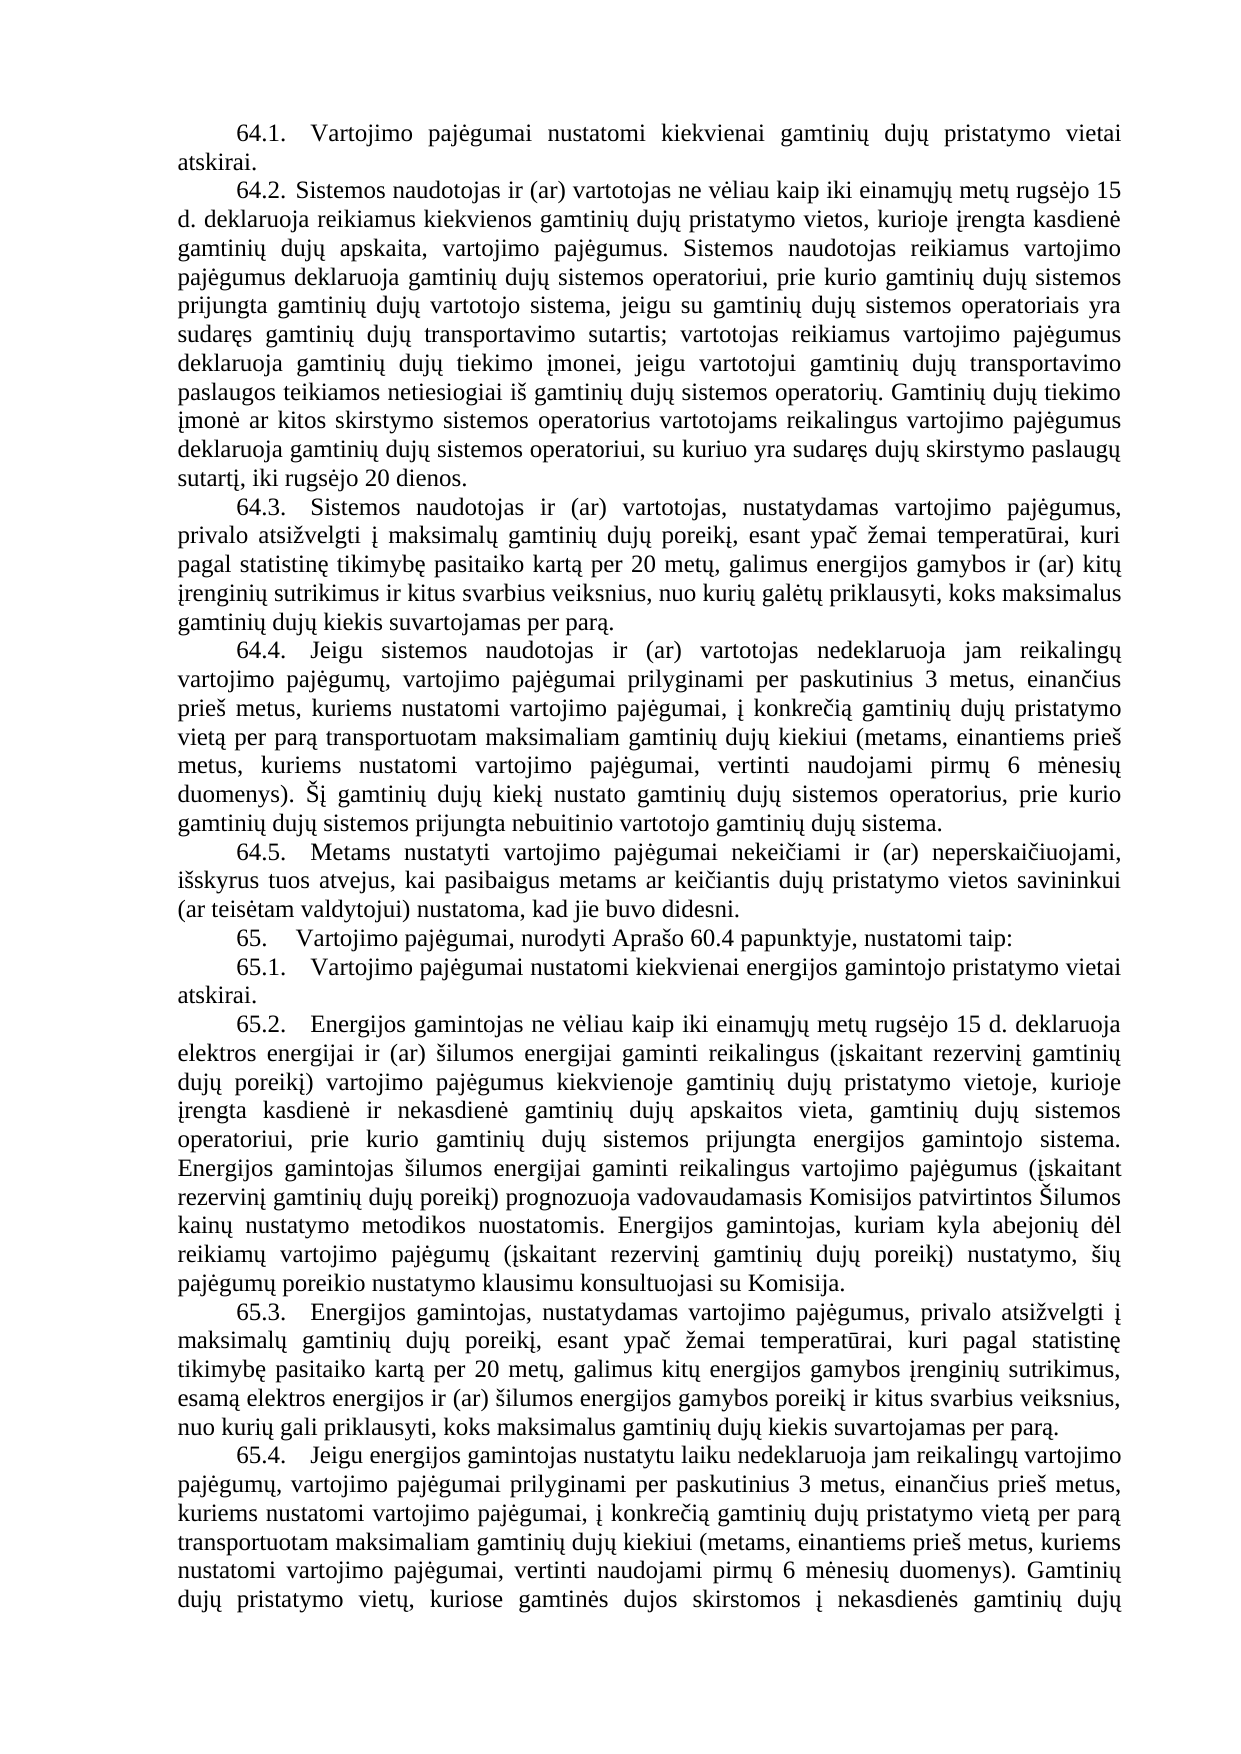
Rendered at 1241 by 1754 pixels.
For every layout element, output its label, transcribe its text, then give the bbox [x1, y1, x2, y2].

text 64.2. Sistemos naudotojas ir (ar) vartotojas ne vėliau kaip iki einamųjų metų rugsėjo 15 d. deklaruoja reikiamus kiekvienos gamtinių dujų pristatymo vietos, kurioje įrengta kasdienė gamtinių dujų apskaita, vartojimo pajėgumus. Sistemos naudotojas reikiamus vartojimo pajėgumus deklaruoja gamtinių dujų sistemos operatoriui, prie kurio gamtinių dujų sistemos prijungta gamtinių dujų vartotojo sistema, jeigu su gamtinių dujų sistemos operatoriais yra sudaręs gamtinių dujų transportavimo sutartis; vartotojas reikiamus vartojimo pajėgumus deklaruoja gamtinių dujų tiekimo įmonei, jeigu vartotojui gamtinių dujų transportavimo paslaugos teikiamos netiesiogiai iš gamtinių dujų sistemos operatorių. Gamtinių dujų tiekimo įmonė ar kitos skirstymo sistemos operatorius vartotojams reikalingus vartojimo pajėgumus deklaruoja gamtinių dujų sistemos operatoriui, su kuriuo yra sudaręs dujų skirstymo paslaugų sutartį, iki rugsėjo 20 dienos. [177, 176, 1122, 492]
text 65. Vartojimo pajėgumai, nurodyti Aprašo 60.4 papunktyje, nustatomi taip: [177, 923, 1122, 952]
text 65.4. Jeigu energijos gamintojas nustatytu laiku nedeklaruoja jam reikalingų vartojimo pajėgumų, vartojimo pajėgumai prilyginami per paskutinius 3 metus, einančius prieš metus, kuriems nustatomi vartojimo pajėgumai, į konkrečią gamtinių dujų pristatymo vietą per parą transportuotam maksimaliam gamtinių dujų kiekiui (metams, einantiems prieš metus, kuriems nustatomi vartojimo pajėgumai, vertinti naudojami pirmų 6 mėnesių duomenys). Gamtinių dujų pristatymo vietų, kuriose gamtinės dujos skirstomos į nekasdienės gamtinių dujų [177, 1441, 1122, 1613]
text 65.3. Energijos gamintojas, nustatydamas vartojimo pajėgumus, privalo atsižvelgti į maksimalų gamtinių dujų poreikį, esant ypač žemai temperatūrai, kuri pagal statistinę tikimybę pasitaiko kartą per 20 metų, galimus kitų energijos gamybos įrenginių sutrikimus, esamą elektros energijos ir (ar) šilumos energijos gamybos poreikį ir kitus svarbius veiksnius, nuo kurių gali priklausyti, koks maksimalus gamtinių dujų kiekis suvartojamas per parą. [177, 1297, 1122, 1441]
text 64.1. Vartojimo pajėgumai nustatomi kiekvienai gamtinių dujų pristatymo vietai atskirai. [177, 118, 1122, 176]
text 64.4. Jeigu sistemos naudotojas ir (ar) vartotojas nedeklaruoja jam reikalingų vartojimo pajėgumų, vartojimo pajėgumai prilyginami per paskutinius 3 metus, einančius prieš metus, kuriems nustatomi vartojimo pajėgumai, į konkrečią gamtinių dujų pristatymo vietą per parą transportuotam maksimaliam gamtinių dujų kiekiui (metams, einantiems prieš metus, kuriems nustatomi vartojimo pajėgumai, vertinti naudojami pirmų 6 mėnesių duomenys). Šį gamtinių dujų kiekį nustato gamtinių dujų sistemos operatorius, prie kurio gamtinių dujų sistemos prijungta nebuitinio vartotojo gamtinių dujų sistema. [177, 636, 1122, 837]
text 64.3. Sistemos naudotojas ir (ar) vartotojas, nustatydamas vartojimo pajėgumus, privalo atsižvelgti į maksimalų gamtinių dujų poreikį, esant ypač žemai temperatūrai, kuri pagal statistinę tikimybę pasitaiko kartą per 20 metų, galimus energijos gamybos ir (ar) kitų įrenginių sutrikimus ir kitus svarbius veiksnius, nuo kurių galėtų priklausyti, koks maksimalus gamtinių dujų kiekis suvartojamas per parą. [177, 492, 1122, 636]
text 64.5. Metams nustatyti vartojimo pajėgumai nekeičiami ir (ar) neperskaičiuojami, išskyrus tuos atvejus, kai pasibaigus metams ar keičiantis dujų pristatymo vietos savininkui (ar teisėtam valdytojui) nustatoma, kad jie buvo didesni. [177, 837, 1122, 923]
text 65.1. Vartojimo pajėgumai nustatomi kiekvienai energijos gamintojo pristatymo vietai atskirai. [177, 952, 1122, 1009]
text 65.2. Energijos gamintojas ne vėliau kaip iki einamųjų metų rugsėjo 15 d. deklaruoja elektros energijai ir (ar) šilumos energijai gaminti reikalingus (įskaitant rezervinį gamtinių dujų poreikį) vartojimo pajėgumus kiekvienoje gamtinių dujų pristatymo vietoje, kurioje įrengta kasdienė ir nekasdienė gamtinių dujų apskaitos vieta, gamtinių dujų sistemos operatoriui, prie kurio gamtinių dujų sistemos prijungta energijos gamintojo sistema. Energijos gamintojas šilumos energijai gaminti reikalingus vartojimo pajėgumus (įskaitant rezervinį gamtinių dujų poreikį) prognozuoja vadovaudamasis Komisijos patvirtintos Šilumos kainų nustatymo metodikos nuostatomis. Energijos gamintojas, kuriam kyla abejonių dėl reikiamų vartojimo pajėgumų (įskaitant rezervinį gamtinių dujų poreikį) nustatymo, šių pajėgumų poreikio nustatymo klausimu konsultuojasi su Komisija. [177, 1009, 1122, 1297]
